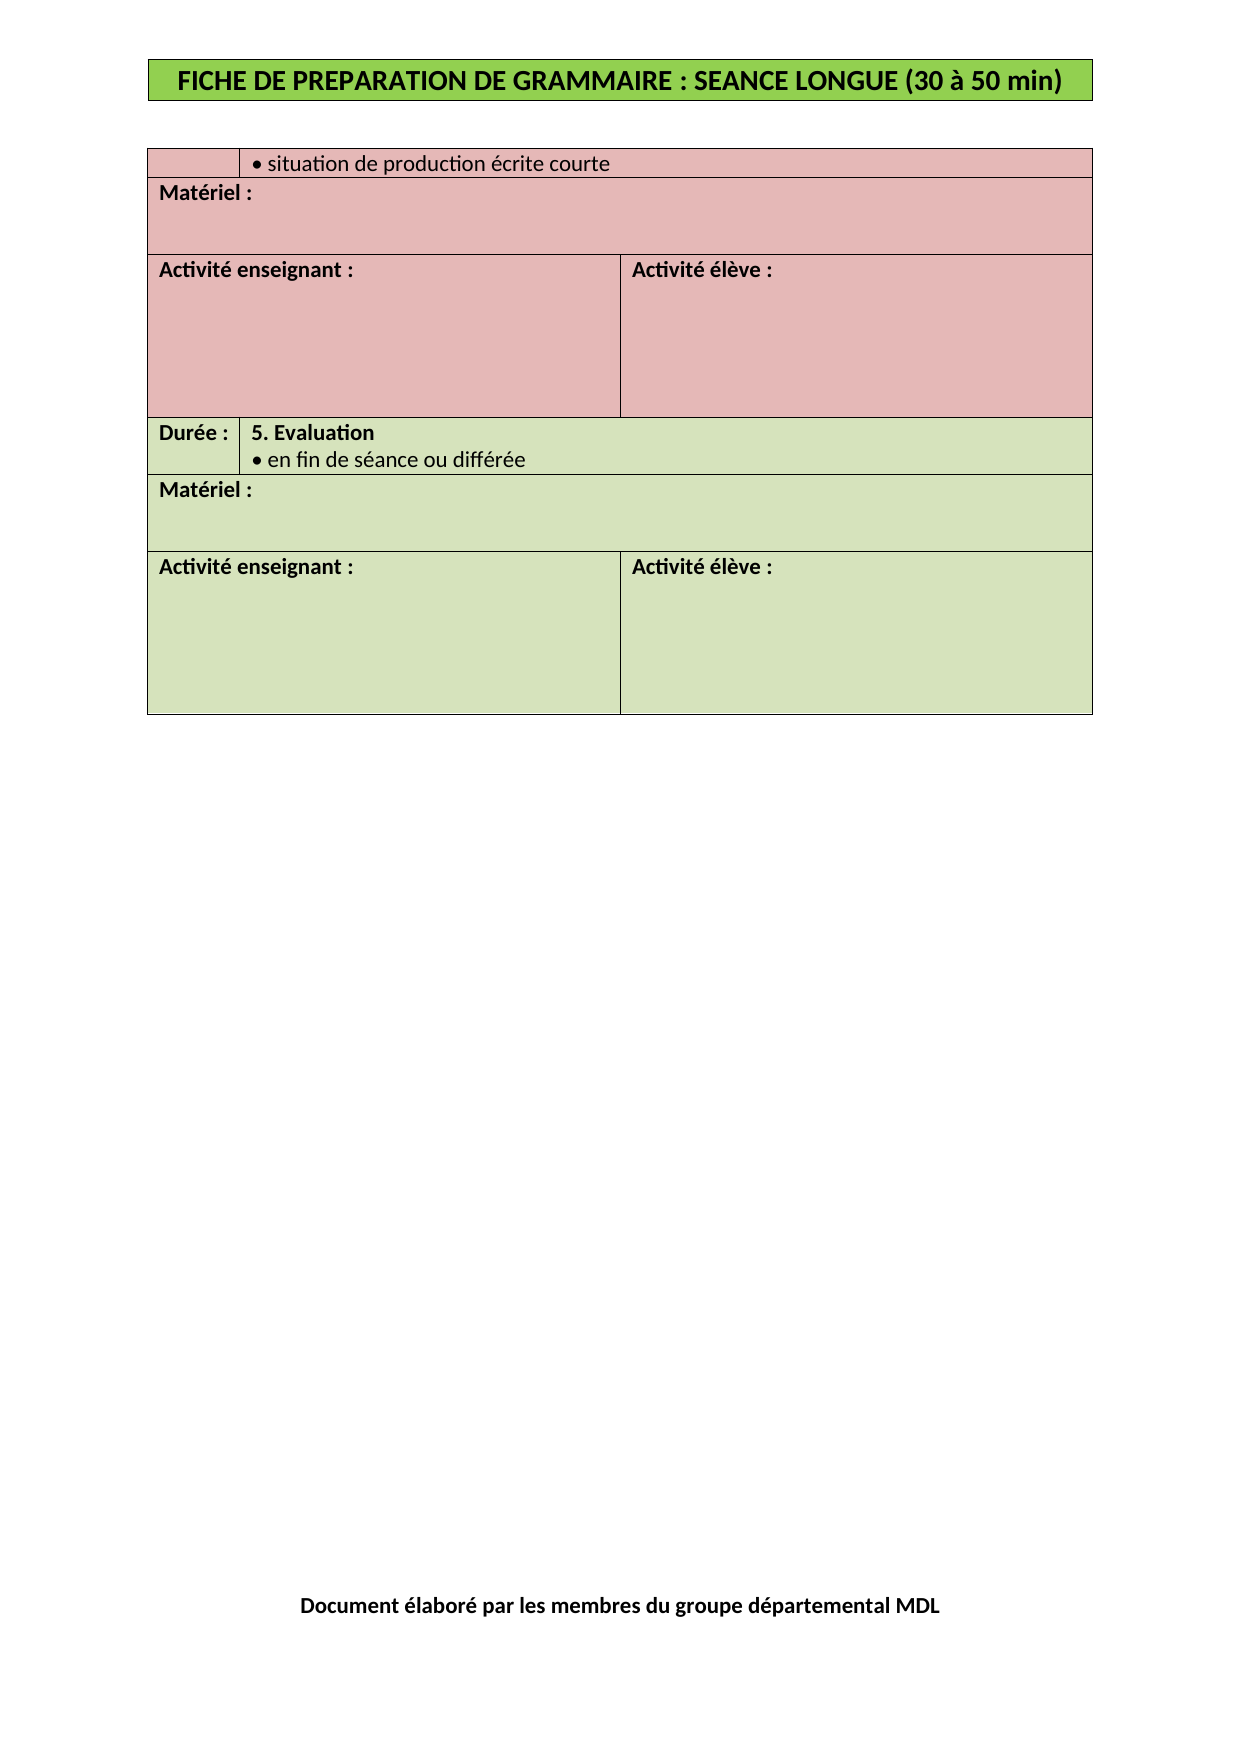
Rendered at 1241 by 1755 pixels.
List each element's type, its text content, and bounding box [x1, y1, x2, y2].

table_cell • situation de production écrite courte [240, 149, 1092, 177]
table_cell Activité enseignant : [148, 255, 620, 417]
table_cell Activité élève : [621, 255, 1092, 417]
table_cell Activité enseignant : [148, 552, 620, 713]
table_cell Matériel : [148, 178, 1092, 254]
table_cell 5. Evaluation • en fin de séance ou différée [240, 418, 1092, 474]
table_cell [148, 149, 239, 177]
table_cell Durée : [148, 418, 239, 474]
table_cell Matériel : [148, 475, 1092, 551]
table_cell Activité élève : [621, 552, 1092, 713]
